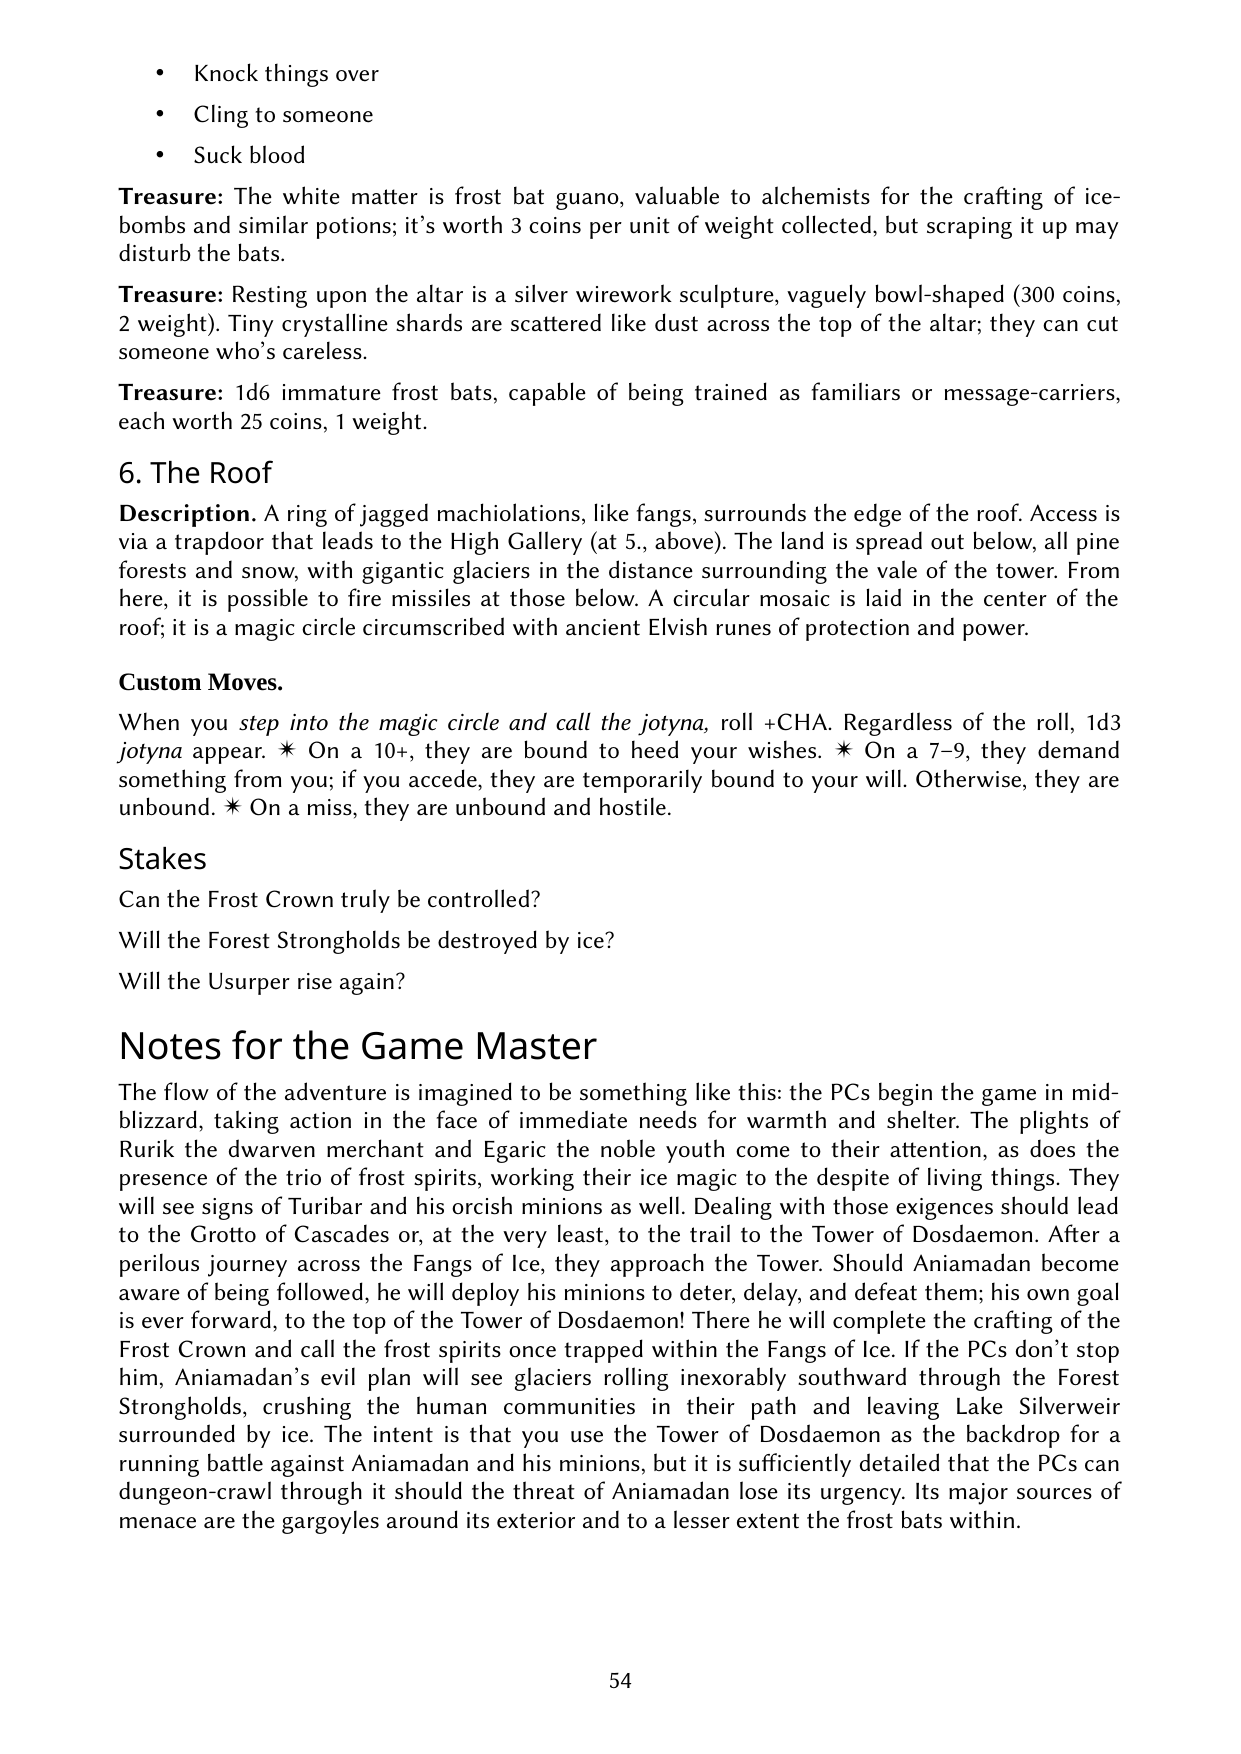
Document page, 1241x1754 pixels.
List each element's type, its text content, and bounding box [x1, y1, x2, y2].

list Suck blood [156, 141, 1122, 170]
text Will the Forest Strongholds be destroyed by ice? [118, 926, 1122, 955]
subtitle Stakes [118, 838, 1122, 878]
text The flow of the adventure is imagined to be something like this: the PCs begin the game in mid-blizzard, taking action in the face of immediate needs for warmth and shelter. The plights of Rurik the dwarven merchant and Egaric the noble youth come to their attention, as does the presence of the trio of frost spirits, working their ice magic to the despite of living things. They will see signs of Turibar and his orcish minions as well. Dealing with those exigences should lead to the Grotto of Cascades or, at the very least, to the trail to the Tower of Dosdaemon. After a perilous journey across the Fangs of Ice, they approach the Tower. Should Aniamadan become aware of being followed, he will deploy his minions to deter, delay, and defeat them; his own goal is ever forward, to the top of the Tower of Dosdaemon! There he will complete the crafting of the Frost Crown and call the frost spirits once trapped within the Fangs of Ice. If the PCs don’t stop him, Aniamadan’s evil plan will see glaciers rolling inexorably southward through the Forest Strongholds, crushing the human communities in their path and leaving Lake Silverweir surrounded by ice. The intent is that you use the Tower of Dosdaemon as the backdrop for a running battle against Aniamadan and his minions, but it is sufficiently detailed that the PCs can dungeon-crawl through it should the threat of Aniamadan lose its urgency. Its major sources of menace are the gargoyles around its exterior and to a lesser extent the frost bats within. [118, 1078, 1122, 1534]
list Cling to someone [156, 100, 1122, 129]
subtitle Custom Moves. [118, 667, 1122, 695]
subtitle 6. The Roof [118, 452, 1122, 492]
subtitle Notes for the Game Master [118, 1019, 1122, 1071]
text Treasure: The white matter is frost bat guano, valuable to alchemists for the crafting of ice-bombs and similar potions; it’s worth 3 coins per unit of weight collected, but scraping it up may disturb the bats. [118, 182, 1122, 268]
text Treasure: Resting upon the altar is a silver wirework sculpture, vaguely bowl-shaped (300 coins, 2 weight). Tiny crystalline shards are scattered like dust across the top of the altar; they can cut someone who’s careless. [118, 280, 1122, 366]
list Knock things over [156, 59, 1122, 88]
text Treasure: 1d6 immature frost bats, capable of being trained as familiars or message-carriers, each worth 25 coins, 1 weight. [118, 378, 1122, 436]
text Can the Frost Crown truly be controlled? [118, 885, 1122, 914]
text Will the Usurper rise again? [118, 967, 1122, 996]
text When you step into the magic circle and call the jotyna, roll +CHA. Regardless of the roll, 1d3 jotyna appear. ✴ On a 10+, they are bound to heed your wishes. ✴ On a 7–9, they demand something from you; if you accede, they are temporarily bound to your will. Otherwise, they are unbound. ✴ On a miss, they are unbound and hostile. [118, 708, 1122, 822]
text Description. A ring of jagged machiolations, like fangs, surrounds the edge of the roof. Access is via a trapdoor that leads to the High Gallery (at 5., above). The land is spread out below, all pine forests and snow, with gigantic glaciers in the distance surrounding the vale of the tower. From here, it is possible to fire missiles at those below. A circular mosaic is laid in the center of the roof; it is a magic circle circumscribed with ancient Elvish runes of protection and power. [118, 499, 1122, 642]
